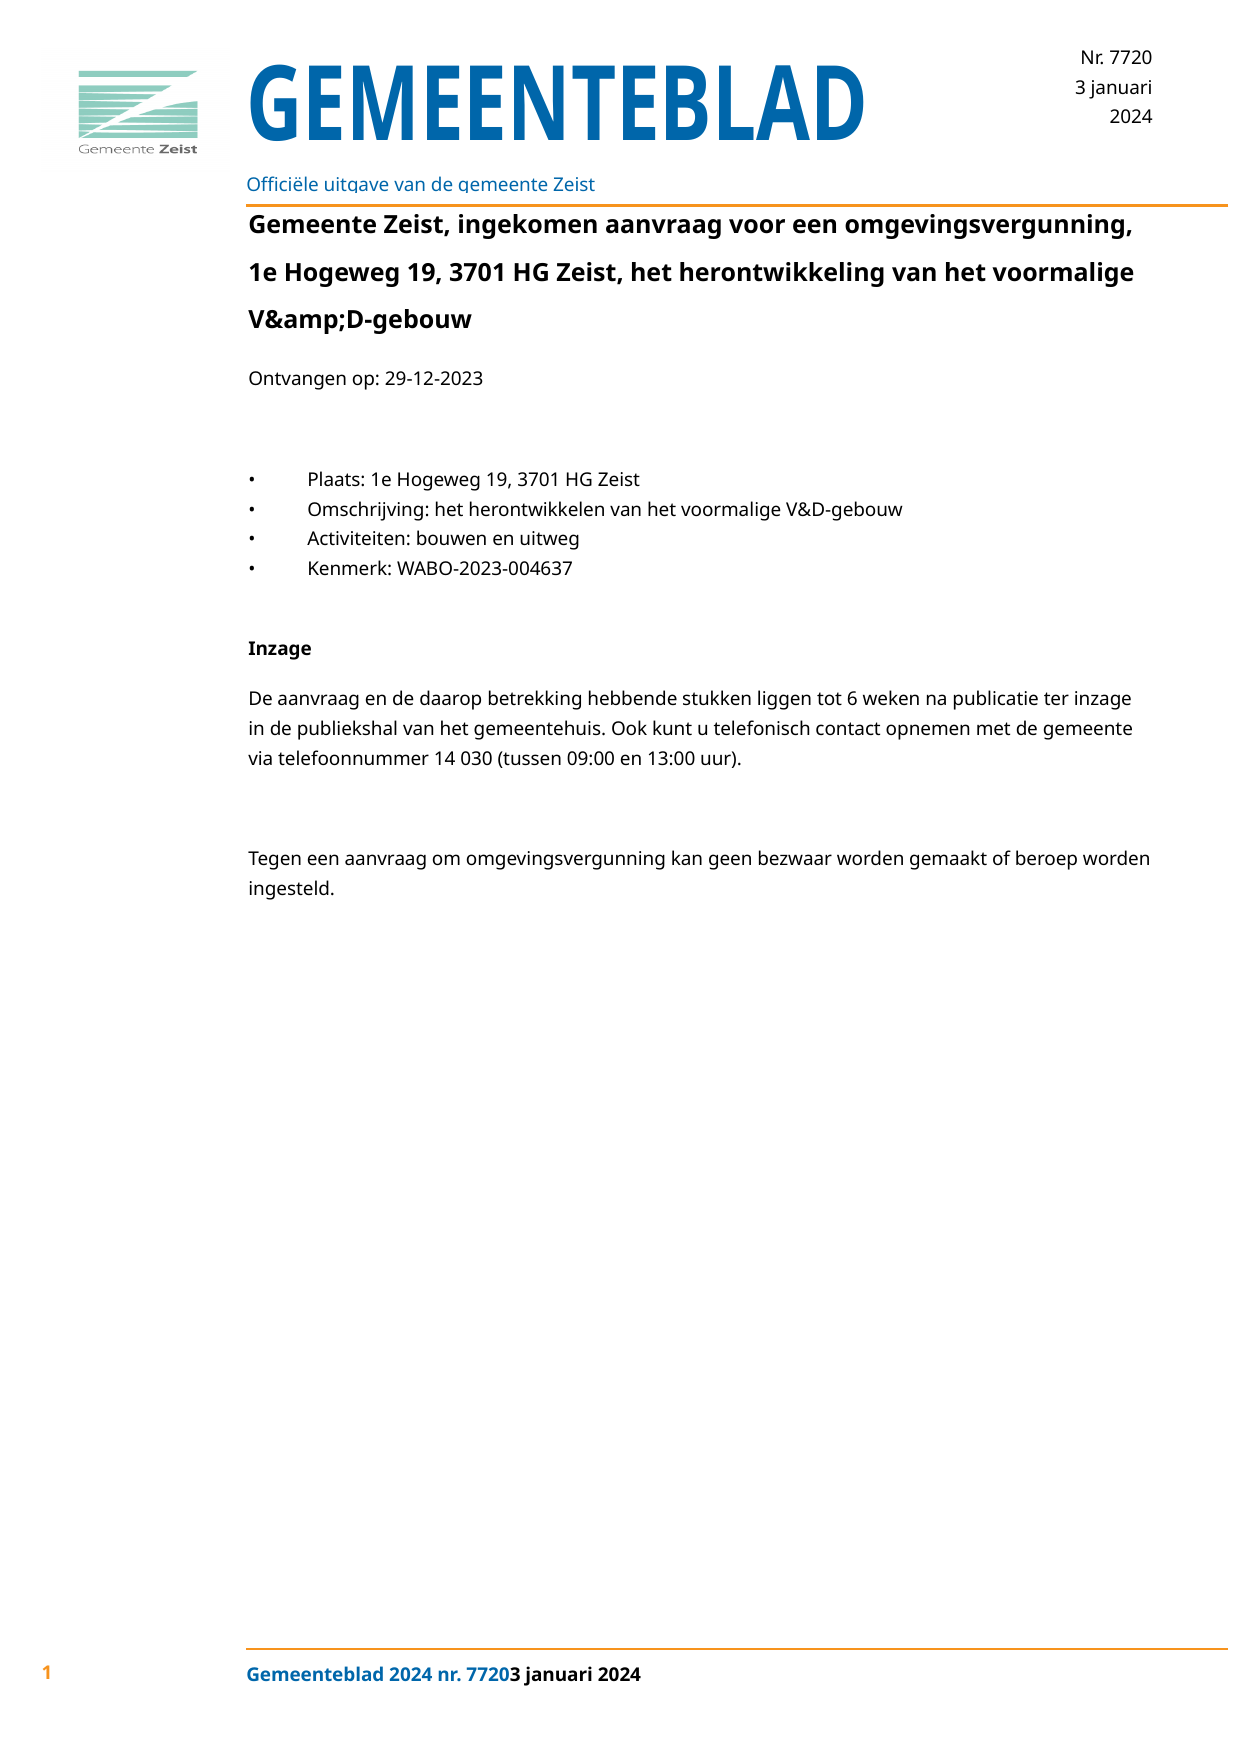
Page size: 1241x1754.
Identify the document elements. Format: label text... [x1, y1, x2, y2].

text Inzage [248, 635, 1152, 661]
picture [41, 47, 231, 172]
text Ontvangen op: 29-12-2023 [248, 366, 1152, 391]
text De aanvraag en de daarop betrekking hebbende stukken liggen tot 6 weken na publicatie ter inzage in de publiekshal van het gemeentehuis. Ook kunt u telefonisch contact opnemen met de gemeente via telefoonnummer 14 030 (tussen 09:00 en 13:00 uur). [248, 686, 1152, 770]
list Plaats: 1e Hogeweg 19, 3701 HG Zeist [248, 466, 1152, 492]
text Gemeente Zeist, ingekomen aanvraag voor een omgevingsvergunning, 1e Hogeweg 19, 3701 HG Zeist, het herontwikkeling van het voormalige V&amp;D-gebouw [248, 207, 1152, 336]
list Omschrijving: het herontwikkelen van het voormalige V&D-gebouw [248, 496, 1152, 522]
list Kenmerk: WABO-2023-004637 [248, 555, 1152, 581]
list Activiteiten: bouwen en uitweg [248, 526, 1152, 551]
text Tegen een aanvraag om omgevingsvergunning kan geen bezwaar worden gemaakt of beroep worden ingesteld. [248, 846, 1152, 901]
